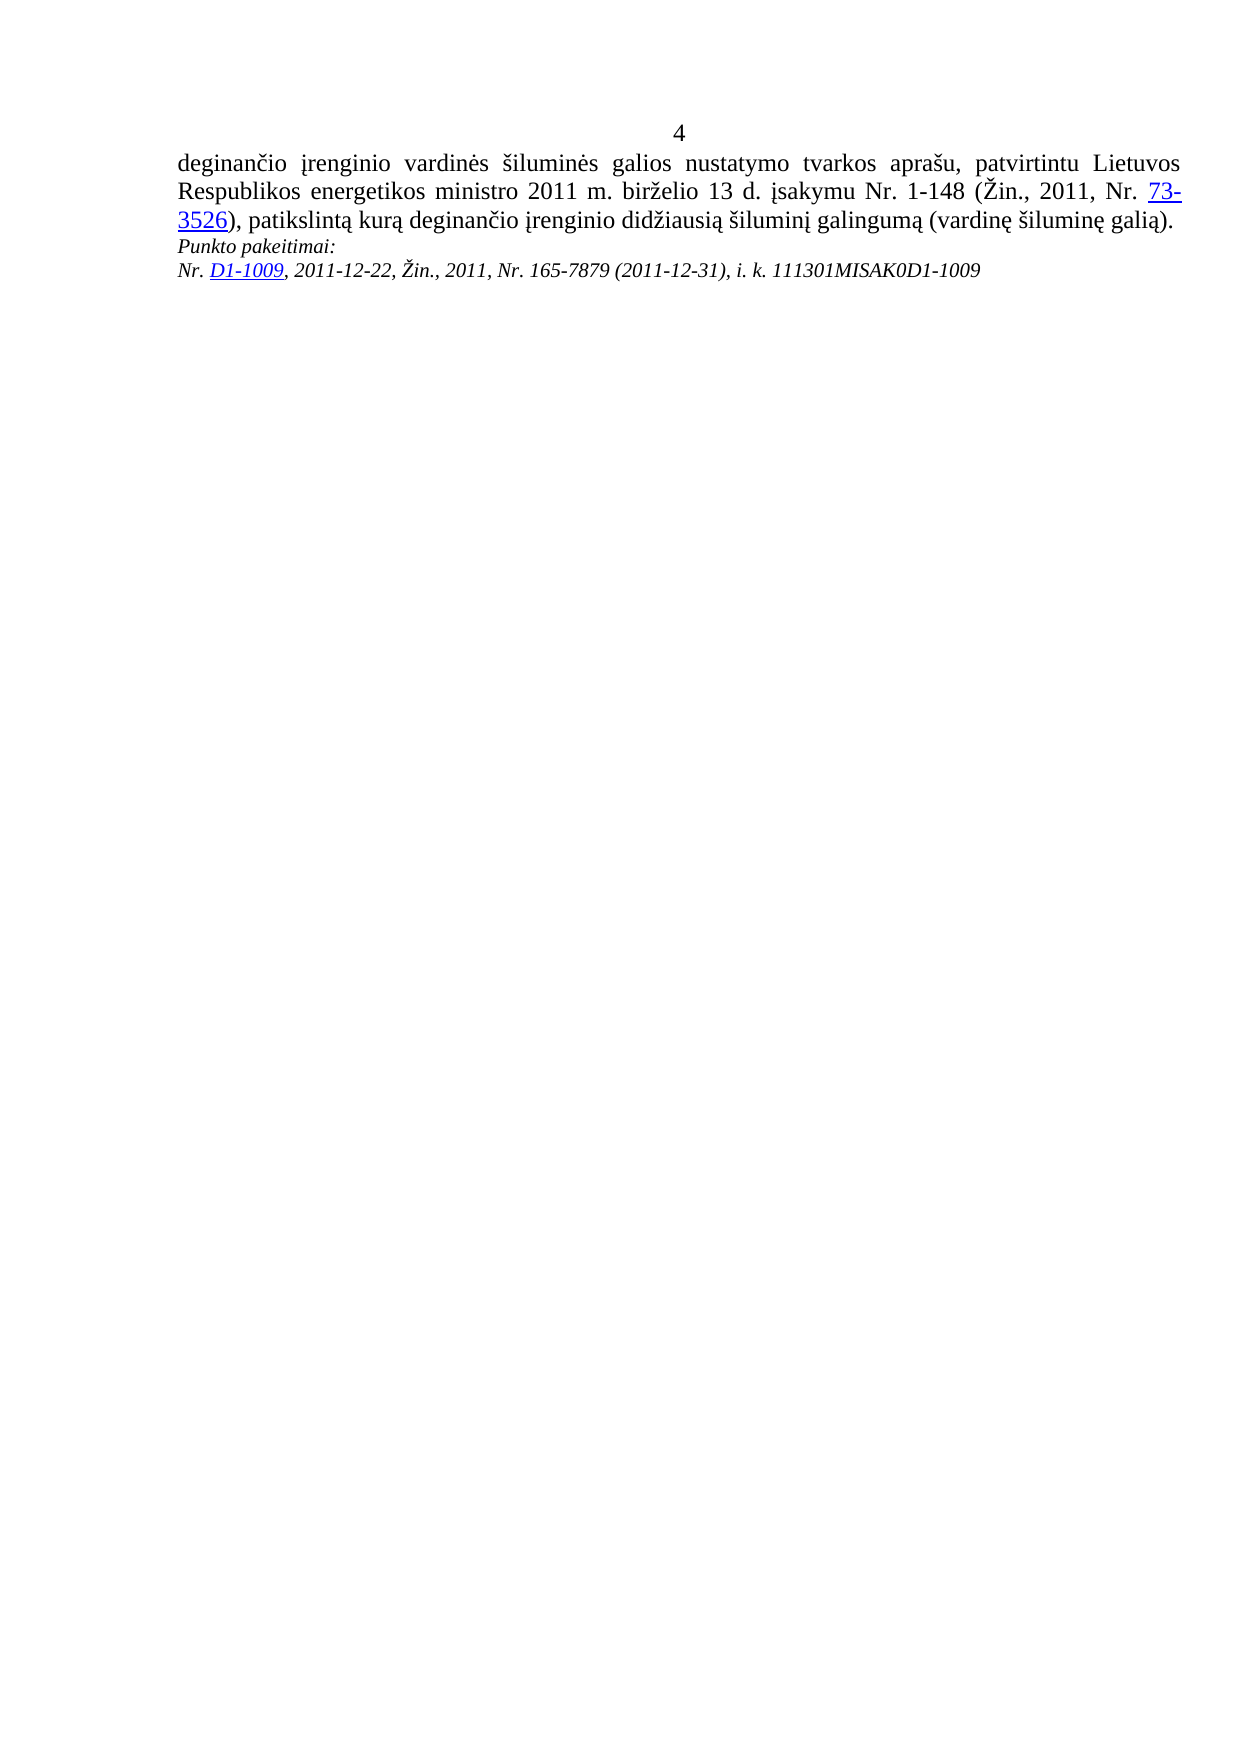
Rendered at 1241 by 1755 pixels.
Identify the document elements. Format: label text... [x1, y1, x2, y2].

text Punkto pakeitimai: [177, 234, 1181, 258]
text Nr. D1-1009, 2011-12-22, Žin., 2011, Nr. 165-7879 (2011-12-31), i. k. 111301MISAK0D1-1009 [177, 258, 1181, 282]
text deginančio įrenginio vardinės šiluminės galios nustatymo tvarkos aprašu, patvirtintu Lietuvos Respublikos energetikos ministro 2011 m. birželio 13 d. įsakymu Nr. 1-148 (Žin., 2011, Nr. 73-3526), patikslintą kurą deginančio įrenginio didžiausią šiluminį galingumą (vardinę šiluminę galią). [177, 148, 1181, 234]
